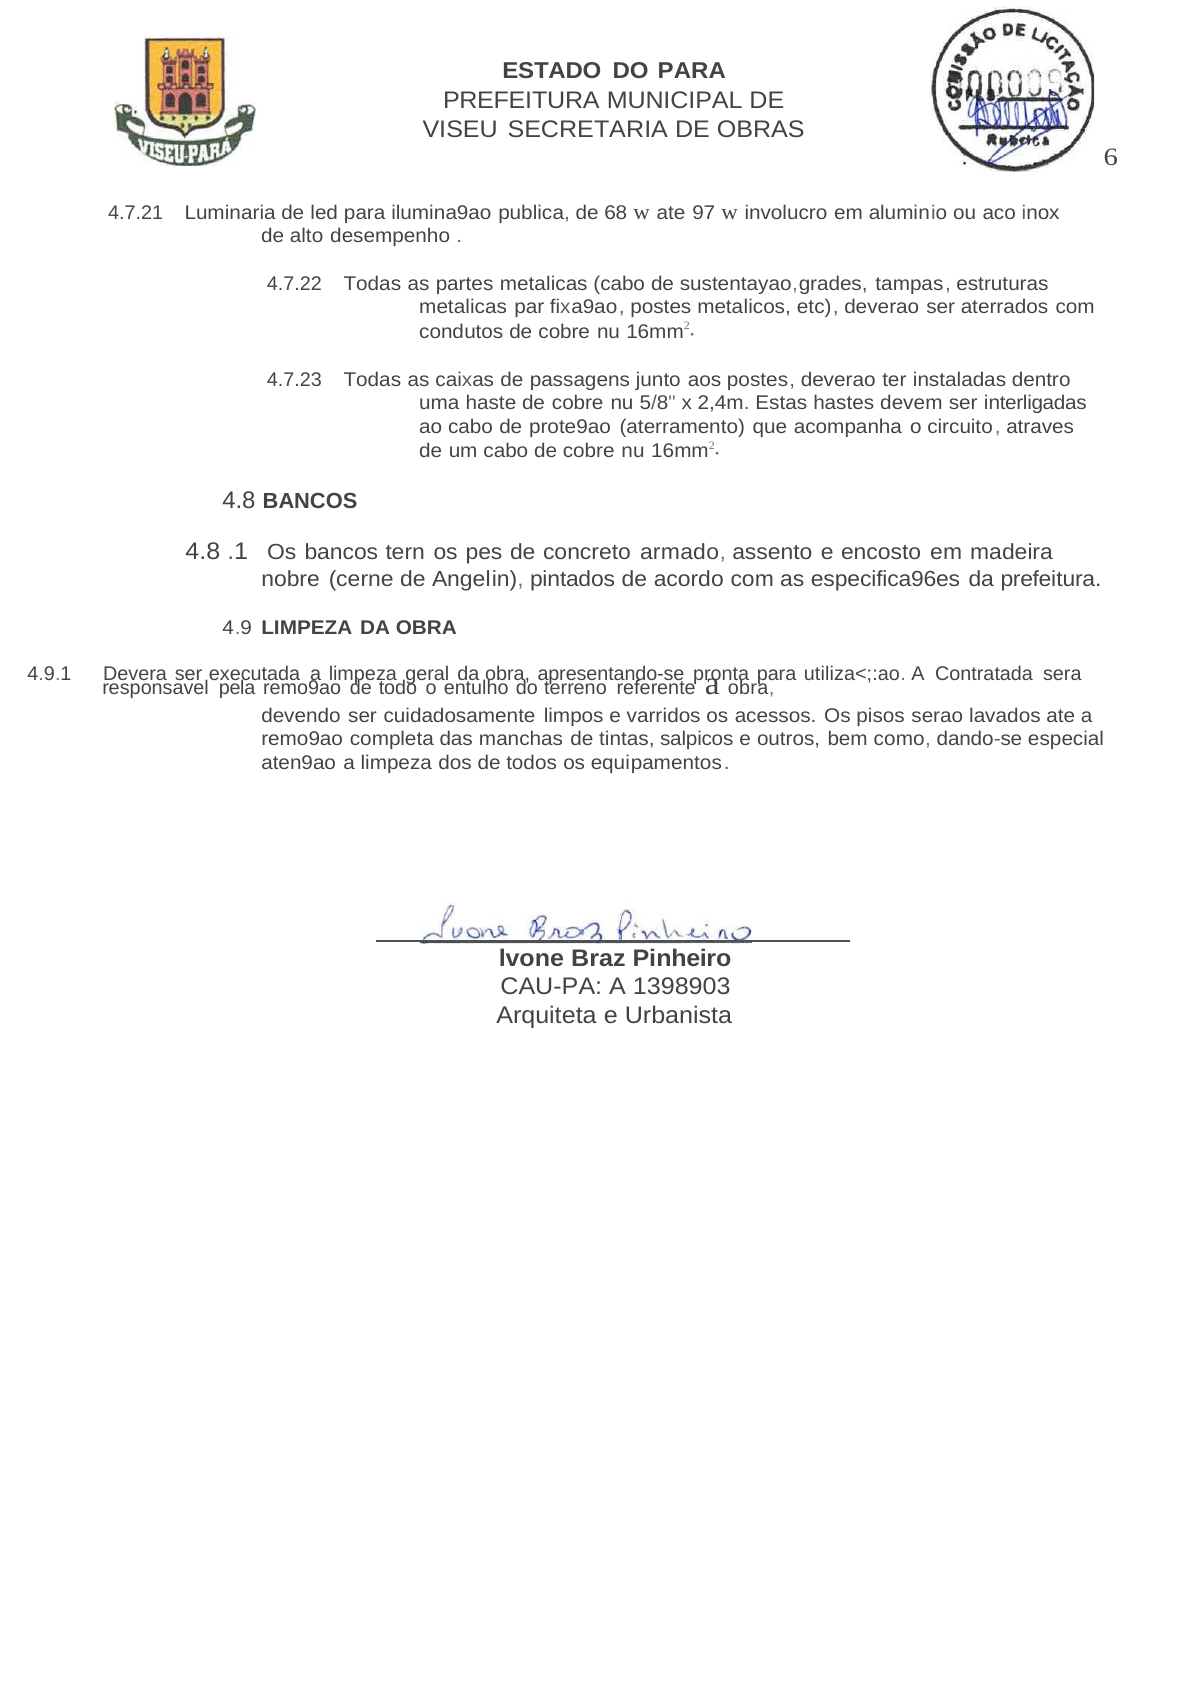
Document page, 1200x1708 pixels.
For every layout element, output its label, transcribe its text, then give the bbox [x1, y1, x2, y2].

text PREFEITURA MUNICIPAL DE VISEU SECRETARIA DE OBRAS [402, 86, 825, 142]
text 6 [1095, 143, 1118, 171]
text 4.9.1 Devera ser executada a limpeza geral da obra, apresentando-se pronta para utiliza<;:ao. A Contratada sera responsavel pela remo9ao de todo o entulho do terreno referente a obra, [27, 671, 1091, 702]
subtitle lvone Braz Pinheiro [402, 943, 828, 971]
text devendo ser cuidadosamente limpos e varridos os acessos. Os pisos serao lavados ate a remo9ao completa das manchas de tintas, salpicos e outros, bem como, dando-se especial aten9ao a limpeza dos de todos os equipamentos. [261, 703, 1129, 774]
text CAU-PA: A 1398903 [402, 972, 828, 999]
text 4.8 .1 Os bancos tern os pes de concreto armado, assento e encosto em madeira nobre (cerne de Angelin), pintados de acordo com as especifica96es da prefeitura. [185, 537, 1116, 591]
list Todas as partes metalicas (cabo de sustentayao,grades, tampas, estruturas metalicas par fixa9ao, postes metalicos, etc), deverao ser aterrados com condutos de cobre nu 16mm2• [267, 271, 1099, 342]
text 4.9 LIMPEZA DA OBRA [222, 616, 1129, 638]
text [102, 143, 930, 171]
text 4.8 BANCOS [222, 486, 1129, 513]
text Arquiteta e Urbanista [402, 1001, 826, 1028]
list Todas as caixas de passagens junto aos postes, deverao ter instaladas dentro uma haste de cobre nu 5/8" x 2,4m. Estas hastes devem ser interligadas ao cabo de prote9ao (aterramento) que acompanha o circuito, atraves de um cabo de cobre nu 16mm2• [267, 367, 1091, 462]
list Luminaria de led para ilumina9ao publica, de 68 w ate 97 w involucro em aluminio ou aco inox de alto desempenho . [108, 199, 1085, 247]
text ESTADO DO PARA [402, 57, 826, 84]
